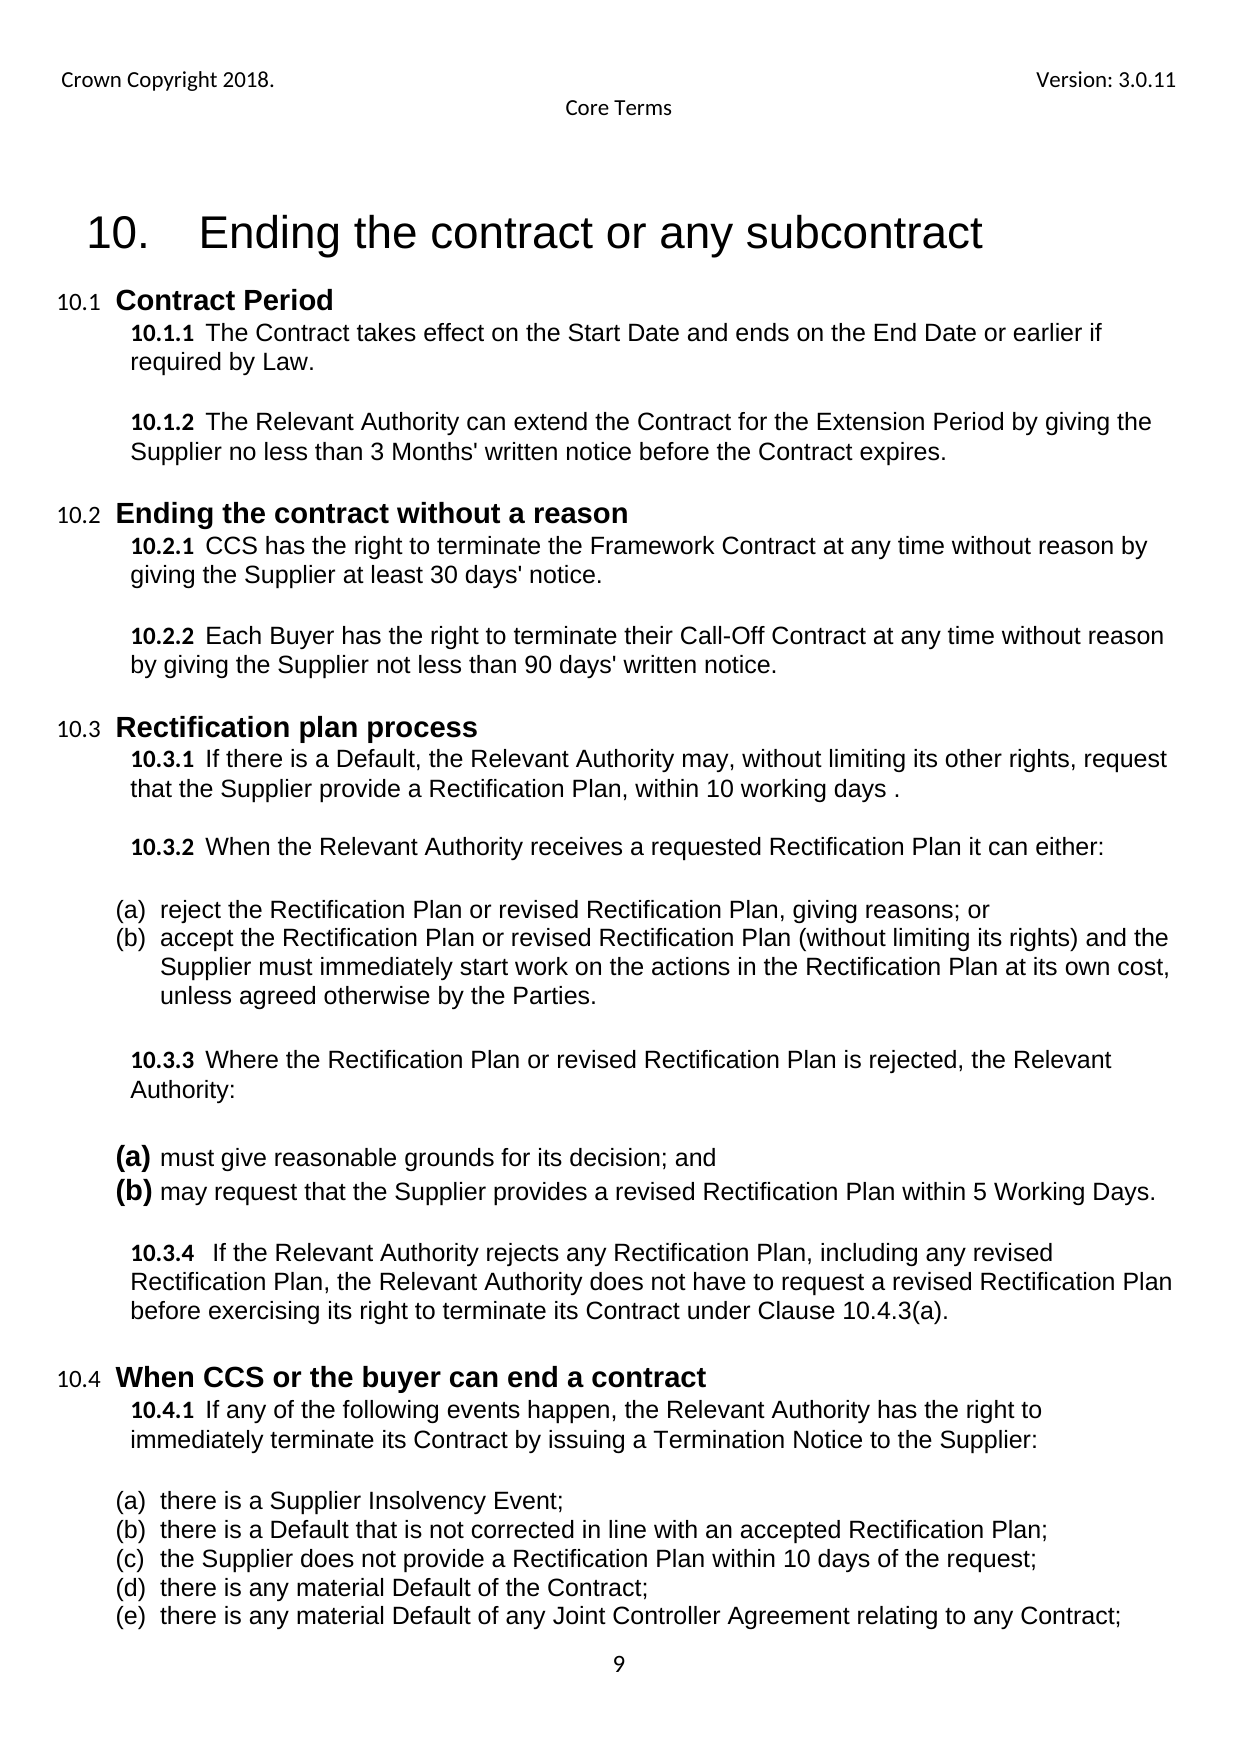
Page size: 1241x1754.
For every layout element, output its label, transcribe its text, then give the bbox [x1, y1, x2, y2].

list The Contract takes effect on the Start Date and ends on the End Date or earlier if required by Law. [130, 317, 1181, 407]
list must give reasonable grounds for its decision; and [115, 1139, 1181, 1172]
list accept the Rectification Plan or revised Rectification Plan (without limiting its rights) and the Supplier must immediately start work on the actions in the Rectification Plan at its own cost, unless agreed otherwise by the Parties. [115, 923, 1181, 1010]
list The Relevant Authority can extend the Contract for the Extension Period by giving the Supplier no less than 3 Months' written notice before the Contract expires. [130, 407, 1181, 496]
list there is a Supplier Insolvency Event; [115, 1486, 1181, 1515]
subtitle Ending the contract or any subcontract [86, 205, 1181, 258]
list If any of the following events happen, the Relevant Authority has the right to immediately terminate its Contract by issuing a Termination Notice to the Supplier: [130, 1394, 1181, 1453]
list When the Relevant Authority receives a requested Rectification Plan it can either: [130, 831, 1181, 862]
list CCS has the right to terminate the Framework Contract at any time without reason by giving the Supplier at least 30 days' notice. [130, 530, 1181, 620]
list the Supplier does not provide a Rectification Plan within 10 days of the request; [115, 1544, 1181, 1573]
list When CCS or the buyer can end a contract [56, 1361, 1181, 1394]
list If there is a Default, the Relevant Authority may, without limiting its other rights, request that the Supplier provide a Rectification Plan, within 10 working days . [130, 743, 1181, 802]
list Ending the contract without a reason [56, 496, 1181, 530]
list If the Relevant Authority rejects any Rectification Plan, including any revised Rectification Plan, the Relevant Authority does not have to request a revised Rectification Plan before exercising its right to terminate its Contract under Clause 10.4.3(a). [130, 1237, 1181, 1325]
list reject the Rectification Plan or revised Rectification Plan, giving reasons; or [115, 895, 1181, 923]
list there is any material Default of any Joint Controller Agreement relating to any Contract; [115, 1601, 1181, 1630]
list may request that the Supplier provides a revised Rectification Plan within 5 Working Days. [115, 1172, 1181, 1206]
list there is any material Default of the Contract; [115, 1573, 1181, 1601]
list Each Buyer has the right to terminate their Call-Off Contract at any time without reason by giving the Supplier not less than 90 days' written notice. [130, 620, 1181, 709]
list Contract Period [56, 283, 1181, 317]
list Rectification plan process [56, 709, 1181, 743]
list Where the Rectification Plan or revised Rectification Plan is rejected, the Relevant Authority: [130, 1045, 1181, 1104]
list there is a Default that is not corrected in line with an accepted Rectification Plan; [115, 1515, 1181, 1544]
